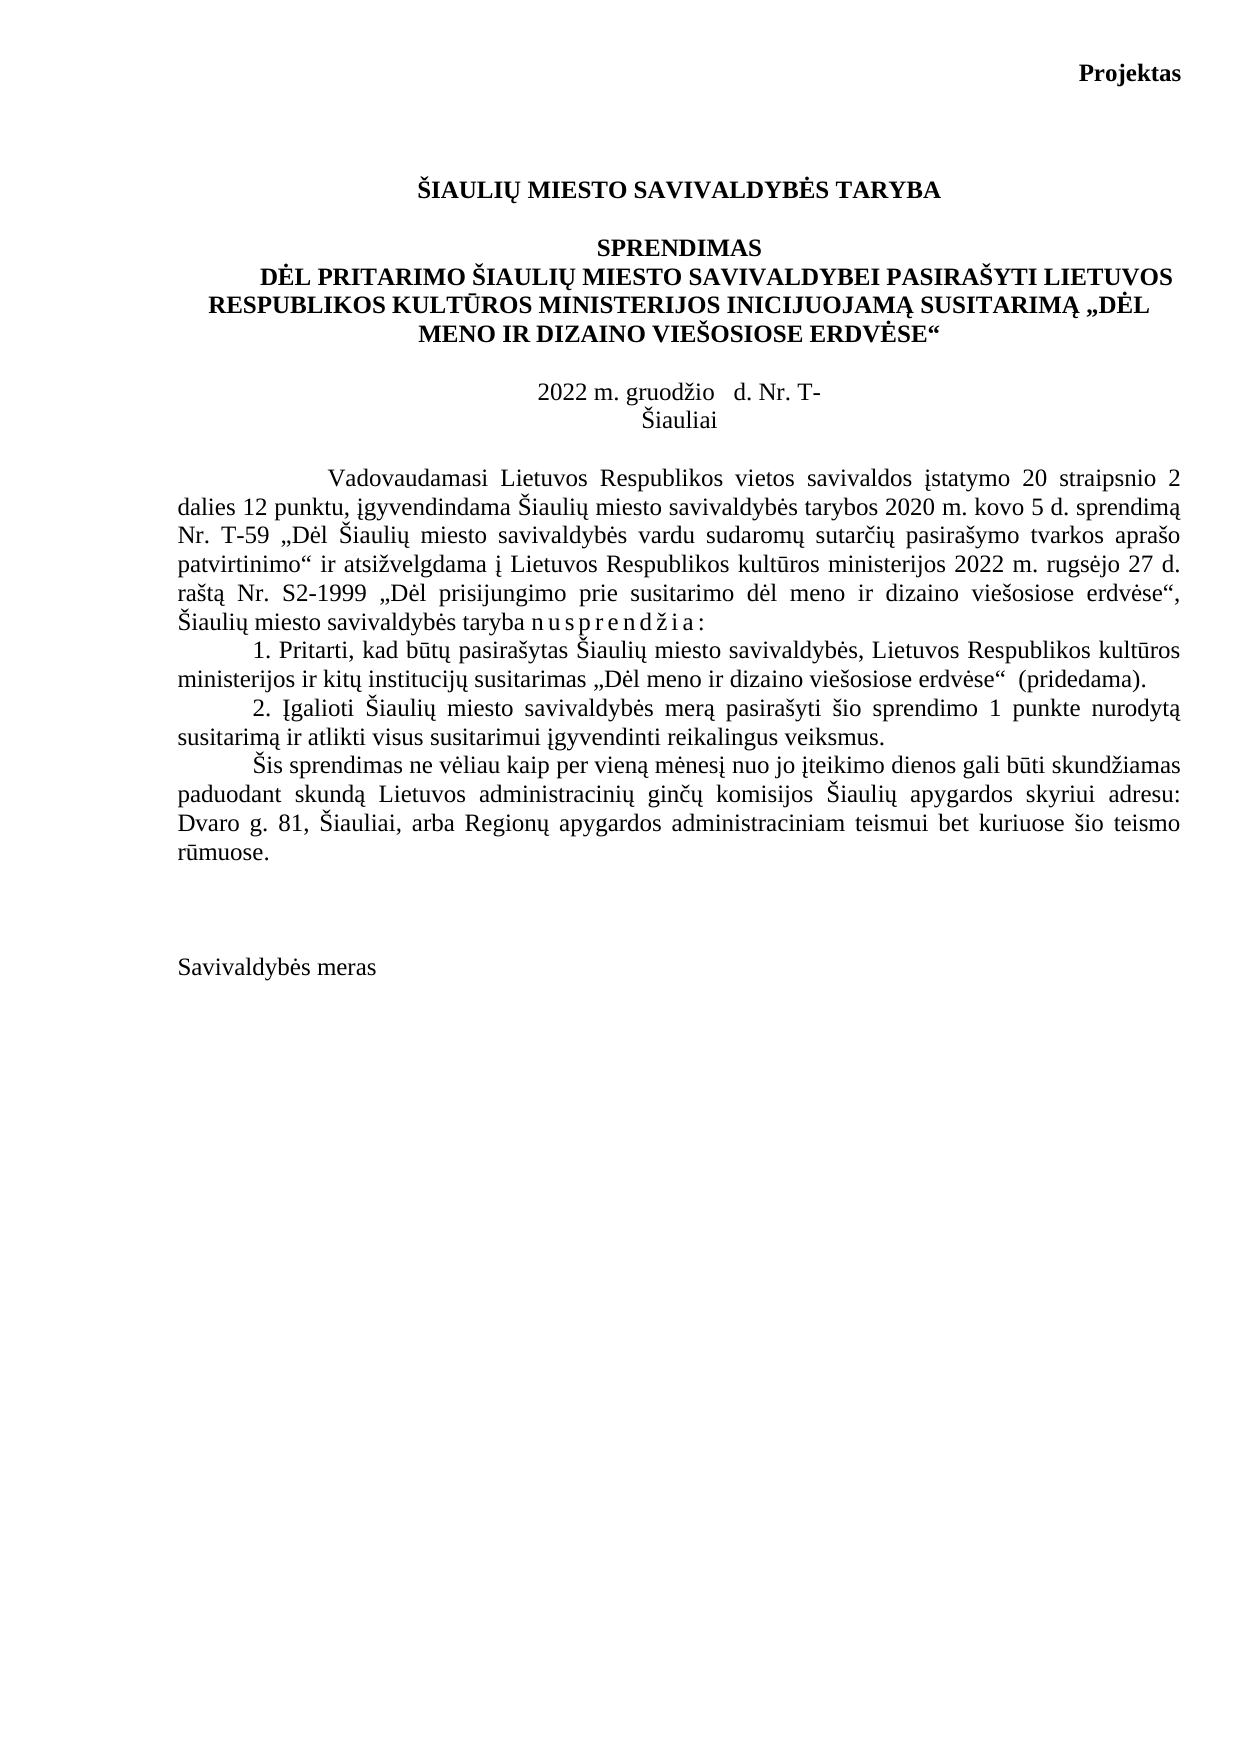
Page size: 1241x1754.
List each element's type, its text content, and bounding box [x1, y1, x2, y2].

text SPRENDIMAS [177, 233, 1181, 262]
text 2022 m. gruodžio d. Nr. T- [177, 377, 1181, 406]
text DĖL PRITARIMO ŠIAULIŲ MIESTO SAVIVALDYBEI PASIRAŠYTI LIETUVOS RESPUBLIKOS KULTŪROS MINISTERIJOS INICIJUOJAMĄ SUSITARIMĄ „DĖL MENO IR DIZAINO VIEŠOSIOSE ERDVĖSE“ [177, 262, 1181, 348]
text Šiauliai [177, 406, 1181, 434]
text ŠIAULIŲ MIESTO SAVIVALDYBĖS TARYBA [177, 176, 1181, 204]
text Savivaldybės meras [177, 952, 1181, 981]
text Vadovaudamasi Lietuvos Respublikos vietos savivaldos įstatymo 20 straipsnio 2 dalies 12 punktu, įgyvendindama Šiaulių miesto savivaldybės tarybos 2020 m. kovo 5 d. sprendimą Nr. T-59 „Dėl Šiaulių miesto savivaldybės vardu sudaromų sutarčių pasirašymo tvarkos aprašo patvirtinimo“ ir atsižvelgdama į Lietuvos Respublikos kultūros ministerijos 2022 m. rugsėjo 27 d. raštą Nr. S2-1999 „Dėl prisijungimo prie susitarimo dėl meno ir dizaino viešosiose erdvėse“, Šiaulių miesto savivaldybės taryba nusprendžia: [177, 463, 1181, 636]
text 1. Pritarti, kad būtų pasirašytas Šiaulių miesto savivaldybės, Lietuvos Respublikos kultūros ministerijos ir kitų institucijų susitarimas „Dėl meno ir dizaino viešosiose erdvėse“ (pridedama). [177, 636, 1181, 693]
text Šis sprendimas ne vėliau kaip per vieną mėnesį nuo jo įteikimo dienos gali būti skundžiamas paduodant skundą Lietuvos administracinių ginčų komisijos Šiaulių apygardos skyriui adresu: Dvaro g. 81, Šiauliai, arba Regionų apygardos administraciniam teismui bet kuriuose šio teismo rūmuose. [177, 751, 1181, 866]
text 2. Įgalioti Šiaulių miesto savivaldybės merą pasirašyti šio sprendimo 1 punkte nurodytą susitarimą ir atlikti visus susitarimui įgyvendinti reikalingus veiksmus. [177, 693, 1181, 751]
